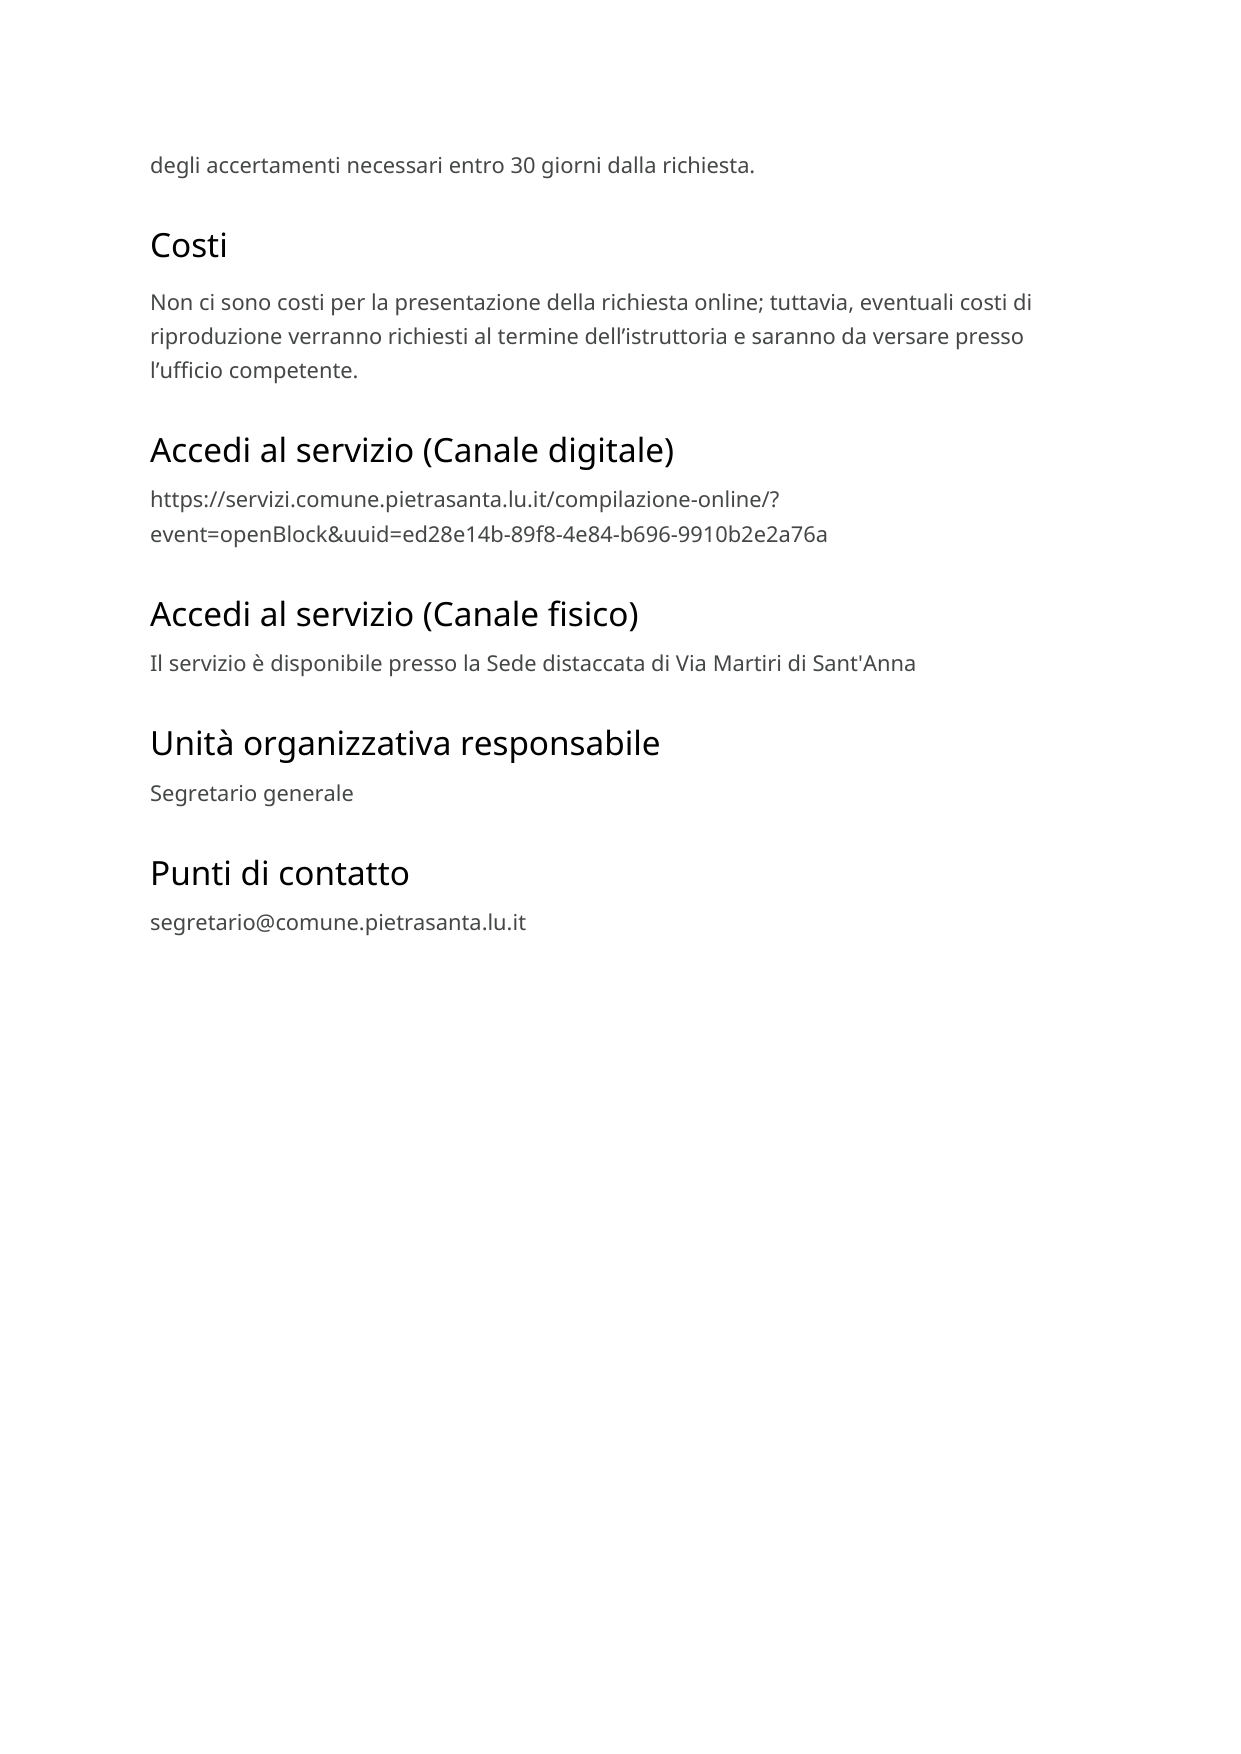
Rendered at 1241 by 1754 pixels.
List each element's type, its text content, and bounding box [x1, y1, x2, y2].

text Il servizio è disponibile presso la Sede distaccata di Via Martiri di Sant'Anna [150, 648, 1090, 678]
text Segretario generale [150, 778, 1090, 808]
subtitle Punti di contatto [150, 849, 1090, 895]
text Non ci sono costi per la presentazione della richiesta online; tuttavia, eventuali costi di riproduzione verranno richiesti al termine dell’istruttoria e saranno da versare presso l’ufficio competente. [150, 287, 1090, 385]
text segretario@comune.pietrasanta.lu.it [150, 907, 1090, 937]
subtitle Unità organizzativa responsabile [150, 720, 1090, 765]
text https://servizi.comune.pietrasanta.lu.it/compilazione-online/?event=openBlock&uuid=ed28e14b-89f8-4e84-b696-9910b2e2a76a [150, 484, 1090, 548]
text degli accertamenti necessari entro 30 giorni dalla richiesta. [150, 150, 1090, 180]
subtitle Accedi al servizio (Canale digitale) [150, 427, 1090, 472]
subtitle Accedi al servizio (Canale fisico) [150, 590, 1090, 636]
text Costi [150, 222, 1090, 267]
